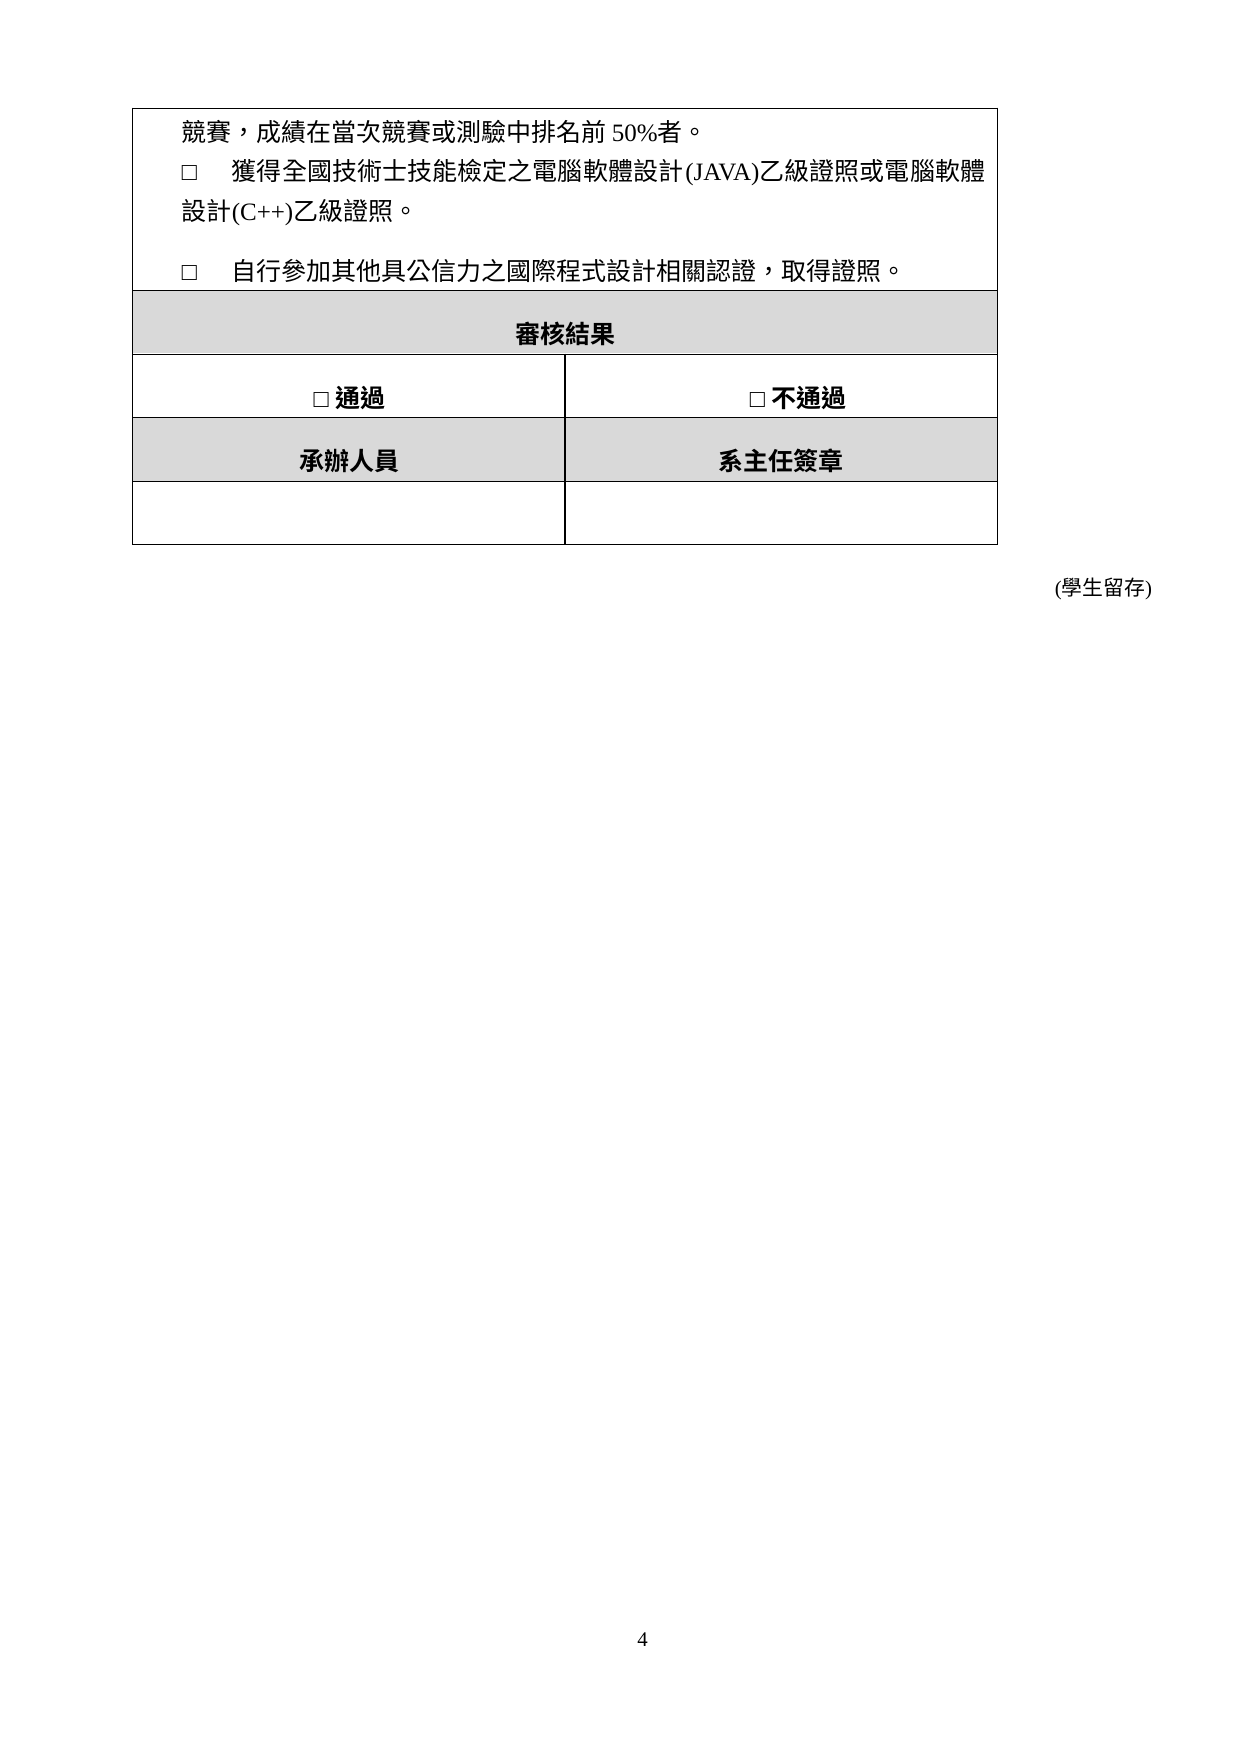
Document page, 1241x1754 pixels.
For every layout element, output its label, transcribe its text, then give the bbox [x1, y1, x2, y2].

table_cell [133, 482, 564, 544]
table_cell 承辦人員 [133, 418, 564, 481]
table_cell 審核結果 [133, 291, 997, 353]
table_cell [566, 482, 997, 544]
table_cell 競賽，成績在當次競賽或測驗中排名前50%者。 獲得全國技術士技能檢定之電腦軟體設計(JAVA)乙級證照或電腦軟體設計(C++)乙級證照。 自行參加其他具公信力之國際程式設計相關認證，取得證照。 [133, 109, 997, 290]
text (學生留存) [133, 545, 1152, 608]
table_cell □ 通過 [133, 355, 564, 417]
table_cell □ 不通過 [566, 355, 997, 417]
table_cell 系主任簽章 [566, 418, 997, 481]
